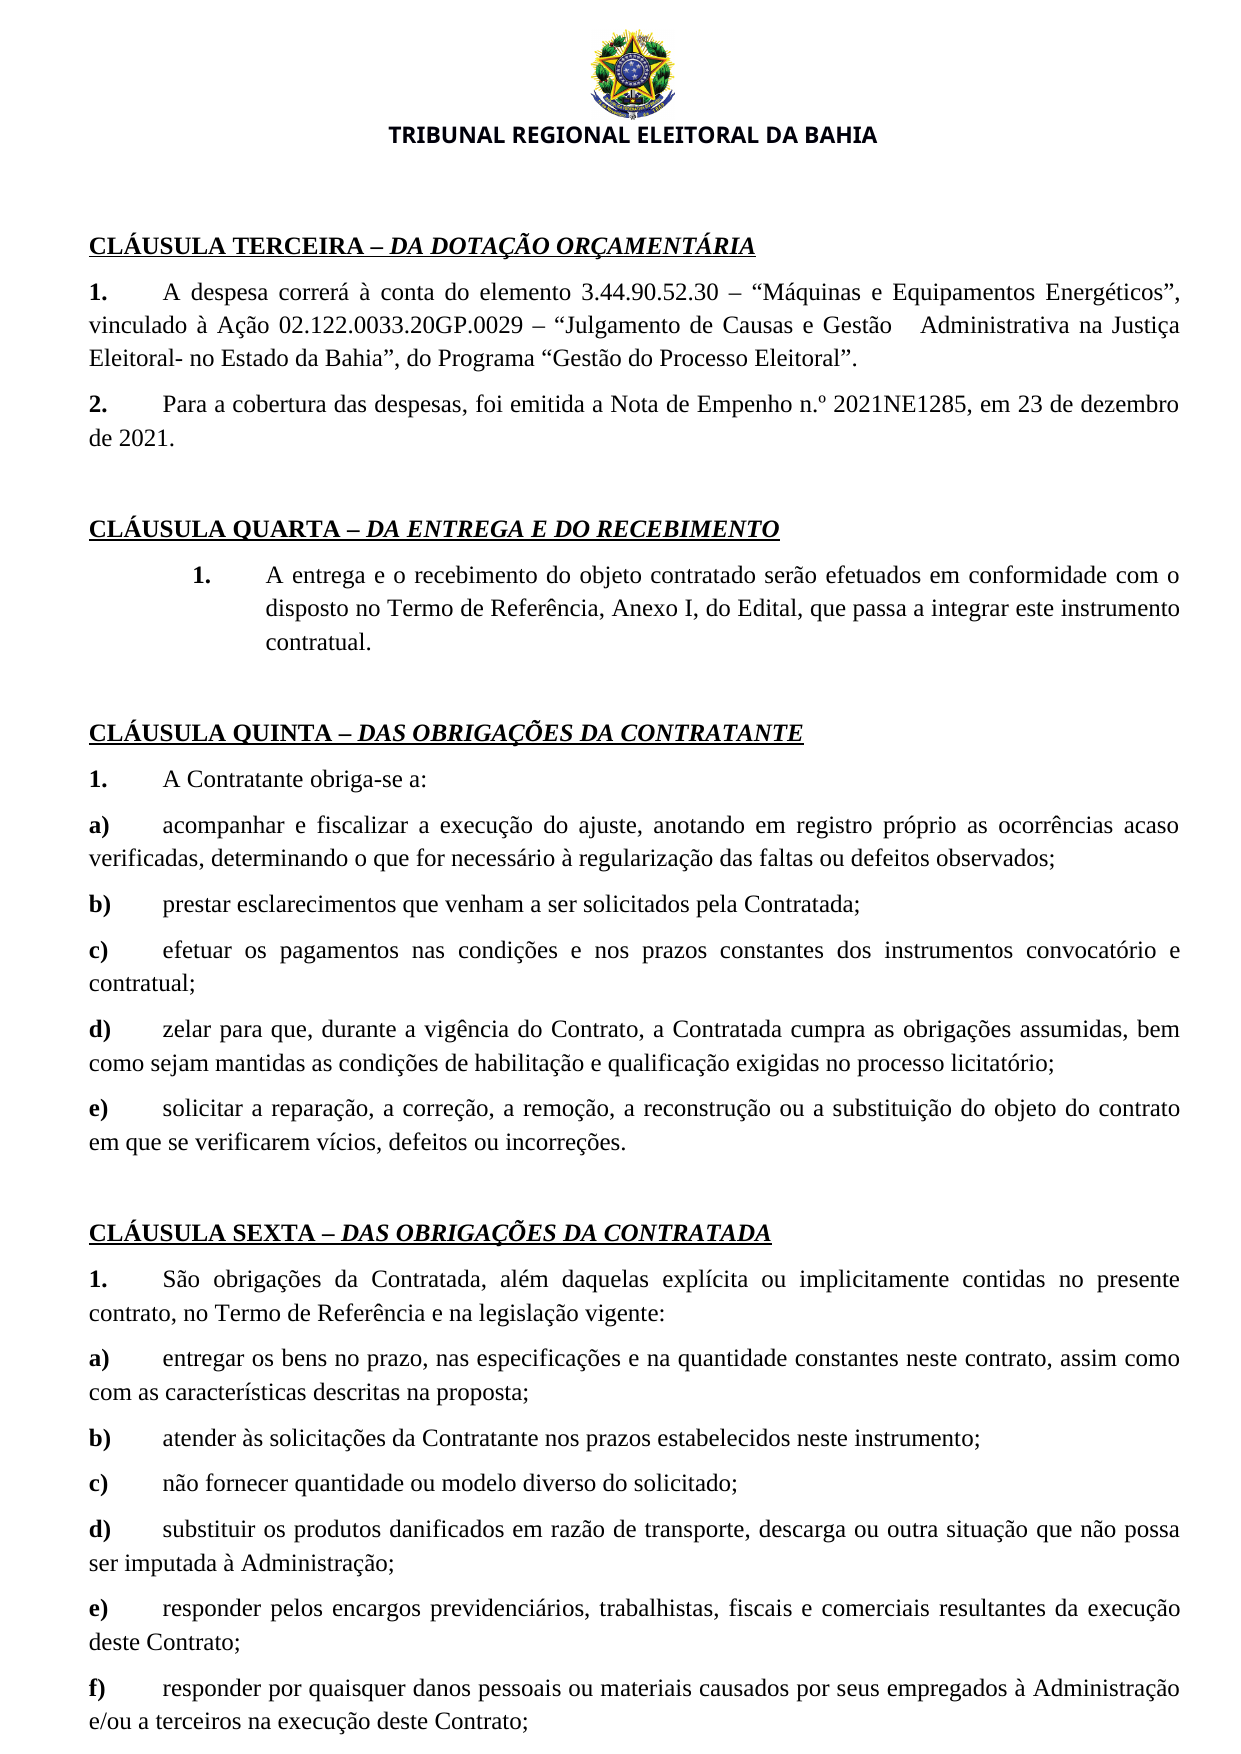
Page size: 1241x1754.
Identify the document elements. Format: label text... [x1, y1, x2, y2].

list A entrega e o recebimento do objeto contratado serão efetuados em conformidade com o disposto no Termo de Referência, Anexo I, do Edital, que passa a integrar este instrumento contratual. [192, 557, 1181, 657]
text CLÁUSULA SEXTA – DAS OBRIGAÇÕES DA CONTRATADA [89, 1215, 1181, 1248]
text e) responder pelos encargos previdenciários, trabalhistas, fiscais e comerciais resultantes da execução deste Contrato; [89, 1590, 1181, 1657]
text e) solicitar a reparação, a correção, a remoção, a reconstrução ou a substituição do objeto do contrato em que se verificarem vícios, defeitos ou incorreções. [89, 1090, 1181, 1157]
text f) responder por quaisquer danos pessoais ou materiais causados por seus empregados à Administração e/ou a terceiros na execução deste Contrato; [89, 1669, 1181, 1736]
text CLÁUSULA QUARTA – DA ENTREGA E DO RECEBIMENTO [89, 511, 1181, 544]
text a) entregar os bens no prazo, nas especificações e na quantidade constantes neste contrato, assim como com as características descritas na proposta; [89, 1340, 1181, 1407]
text 1. A despesa correrá à conta do elemento 3.44.90.52.30 – “Máquinas e Equipamentos Energéticos”, vinculado à Ação 02.122.0033.20GP.0029 – “Julgamento de Causas e Gestão Administrativa na Justiça Eleitoral- no Estado da Bahia”, do Programa “Gestão do Processo Eleitoral”. [89, 273, 1181, 373]
text 1. São obrigações da Contratada, além daquelas explícita ou implicitamente contidas no presente contrato, no Termo de Referência e na legislação vigente: [89, 1261, 1181, 1328]
text b) prestar esclarecimentos que venham a ser solicitados pela Contratada; [89, 886, 1181, 919]
text d) substituir os produtos danificados em razão de transporte, descarga ou outra situação que não possa ser imputada à Administração; [89, 1511, 1181, 1578]
text CLÁUSULA QUINTA – DAS OBRIGAÇÕES DA CONTRATANTE [89, 715, 1181, 748]
text CLÁUSULA TERCEIRA – DA DOTAÇÃO ORÇAMENTÁRIA [89, 228, 1181, 261]
text a) acompanhar e fiscalizar a execução do ajuste, anotando em registro próprio as ocorrências acaso verificadas, determinando o que for necessário à regularização das faltas ou defeitos observados; [89, 807, 1181, 873]
text b) atender às solicitações da Contratante nos prazos estabelecidos neste instrumento; [89, 1419, 1181, 1453]
text c) não fornecer quantidade ou modelo diverso do solicitado; [89, 1465, 1181, 1498]
text 1. A Contratante obriga-se a: [89, 761, 1181, 794]
text 2. Para a cobertura das despesas, foi emitida a Nota de Empenho n.º 2021NE1285, em 23 de dezembro de 2021. [89, 386, 1181, 453]
text d) zelar para que, durante a vigência do Contrato, a Contratada cumpra as obrigações assumidas, bem como sejam mantidas as condições de habilitação e qualificação exigidas no processo licitatório; [89, 1011, 1181, 1078]
text c) efetuar os pagamentos nas condições e nos prazos constantes dos instrumentos convocatório e contratual; [89, 932, 1181, 998]
